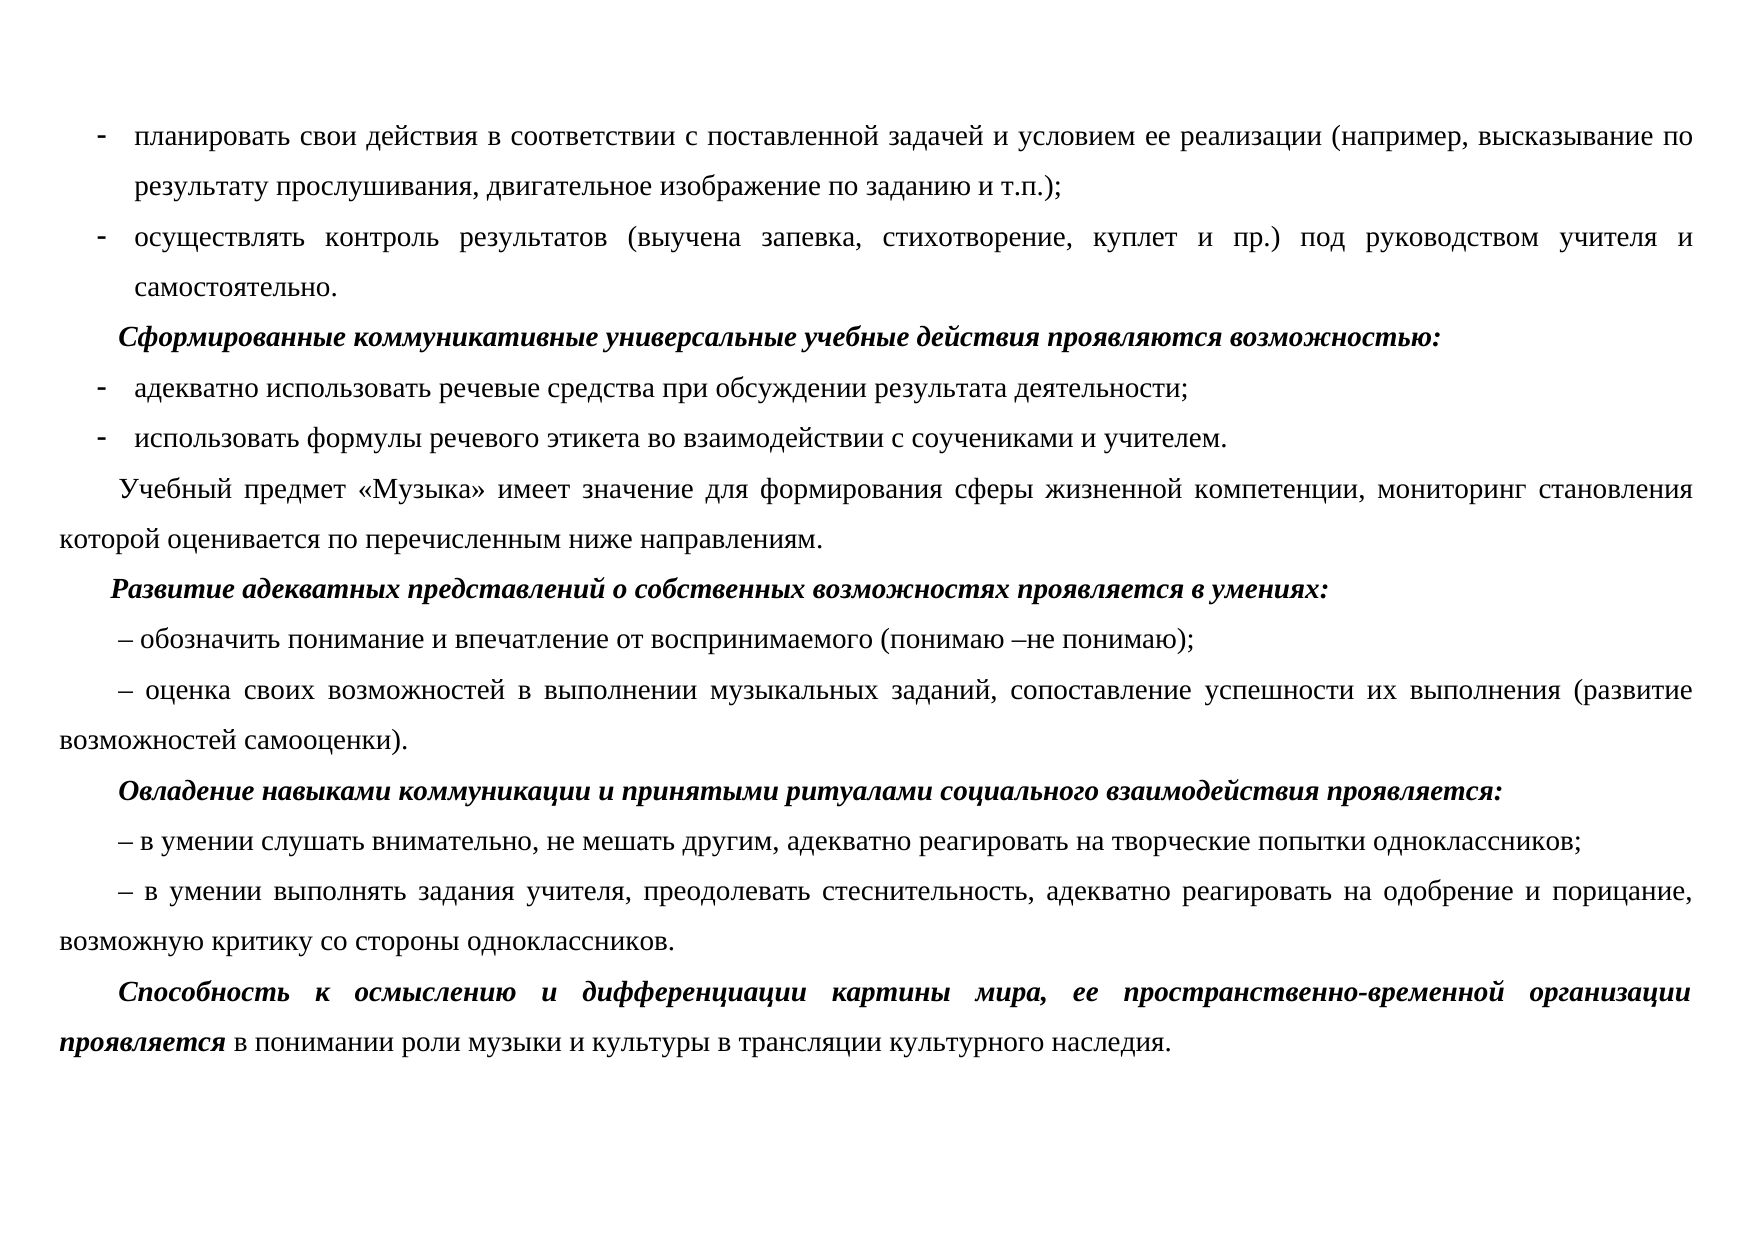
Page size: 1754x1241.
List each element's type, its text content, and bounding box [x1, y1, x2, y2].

list адекватно использовать речевые средства при обсуждении результата деятельности; [97, 370, 1695, 403]
text – в умении выполнять задания учителя, преодолевать стеснительность, адекватно реагировать на одобрение и порицание, возможную критику со стороны одноклассников. [59, 873, 1695, 957]
list осуществлять контроль результатов (выучена запевка, стихотворение, куплет и пр.) под руководством учителя и самостоятельно. [97, 219, 1695, 303]
text Развитие адекватных представлений о собственных возможностях проявляется в умениях: [59, 571, 1695, 605]
list планировать свои действия в соответствии с поставленной задачей и условием ее реализации (например, высказывание по результату прослушивания, двигательное изображение по заданию и т.п.); [97, 118, 1695, 202]
text Способность к осмыслению и дифференциации картины мира, ее пространственно-временной организации проявляется в понимании роли музыки и культуры в трансляции культурного наследия. [59, 974, 1695, 1058]
text Учебный предмет «Музыка» имеет значение для формирования сферы жизненной компетенции, мониторинг становления которой оценивается по перечисленным ниже направлениям. [59, 471, 1695, 554]
list использовать формулы речевого этикета во взаимодействии с соучениками и учителем. [97, 420, 1695, 454]
text Овладение навыками коммуникации и принятыми ритуалами социального взаимодействия проявляется: [59, 773, 1695, 806]
text – обозначить понимание и впечатление от воспринимаемого (понимаю –не понимаю); [59, 622, 1695, 655]
text – оценка своих возможностей в выполнении музыкальных заданий, сопоставление успешности их выполнения (развитие возможностей самооценки). [59, 672, 1695, 756]
text Сформированные коммуникативные универсальные учебные действия проявляются возможностью: [59, 319, 1695, 353]
text – в умении слушать внимательно, не мешать другим, адекватно реагировать на творческие попытки одноклассников; [59, 823, 1695, 856]
